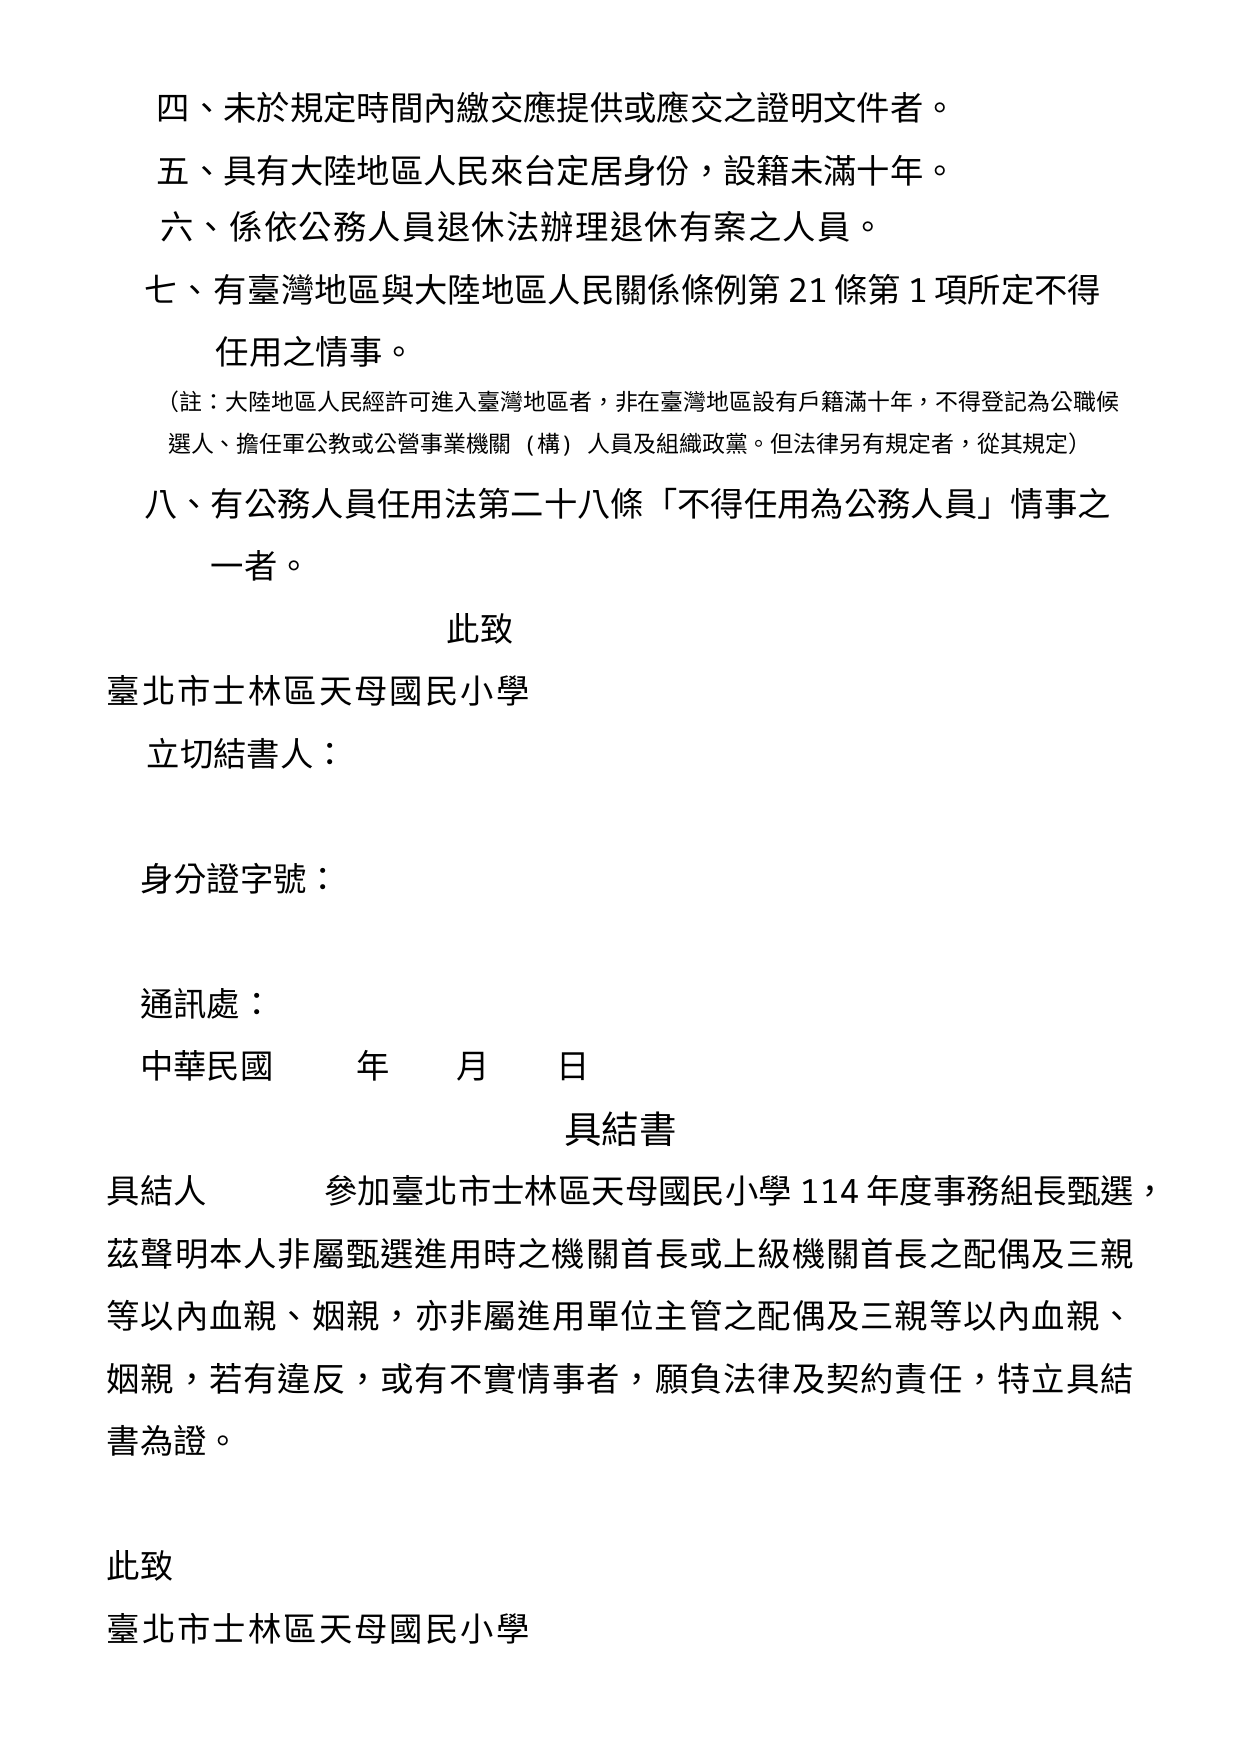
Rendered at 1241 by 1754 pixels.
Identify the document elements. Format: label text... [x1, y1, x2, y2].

text 八、有公務人員任用法第二十八條「不得任用為公務人員」情事之一者。 [144, 460, 1134, 585]
text 具結書 [106, 1085, 1134, 1148]
text 通訊處： [106, 960, 1134, 1023]
text 此致 [106, 585, 1134, 648]
text 臺北市士林區天母國民小學 [106, 1585, 1134, 1648]
text 中華民國 年 月 日 [106, 1023, 1134, 1085]
text 七、有臺灣地區與大陸地區人民關係條例第21條第1項所定不得任用之情事。 [144, 252, 1134, 377]
text 臺北市士林區天母國民小學 [106, 648, 1134, 710]
text 身分證字號： [106, 835, 1134, 898]
text （註：大陸地區人民經許可進入臺灣地區者，非在臺灣地區設有戶籍滿十年，不得登記為公職候選人、擔任軍公教或公營事業機關 (構) 人員及組織政黨。但法律另有規定者，從其規定） [156, 377, 1134, 460]
text 四、未於規定時間內繳交應提供或應交之證明文件者。 [106, 64, 1134, 127]
text 五、具有大陸地區人民來台定居身份，設籍未滿十年。 [106, 127, 1134, 189]
text 六、係依公務人員退休法辦理退休有案之人員。 [106, 189, 1134, 252]
text 此致 [106, 1523, 1134, 1585]
text 立切結書人： [106, 710, 1134, 773]
text 具結人 參加臺北市士林區天母國民小學114年度事務組長甄選，茲聲明本人非屬甄選進用時之機關首長或上級機關首長之配偶及三親等以內血親、姻親，亦非屬進用單位主管之配偶及三親等以內血親、姻親，若有違反，或有不實情事者，願負法律及契約責任，特立具結書為證。 [106, 1148, 1134, 1460]
